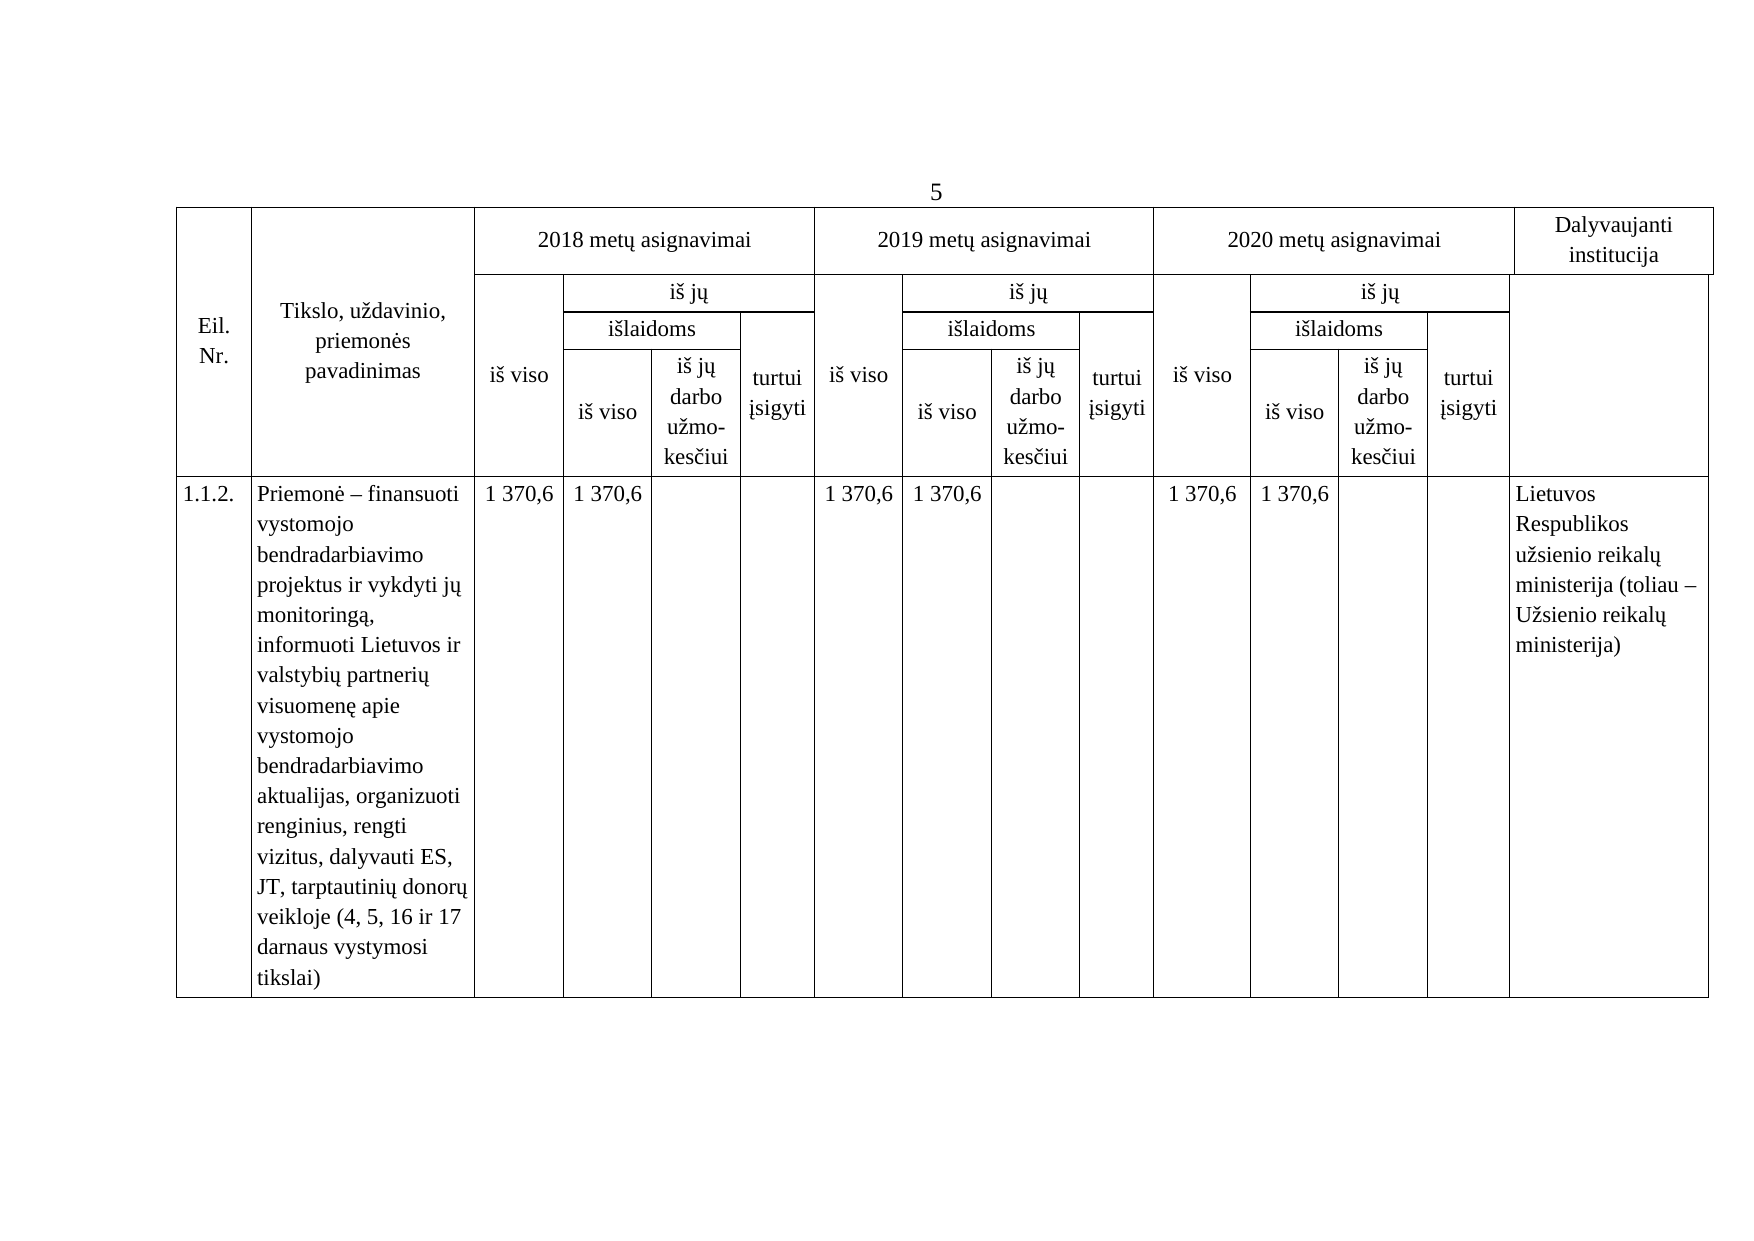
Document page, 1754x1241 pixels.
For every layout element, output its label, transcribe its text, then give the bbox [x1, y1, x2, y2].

table_cell iš jų [1251, 275, 1509, 311]
table_header 2018 metų asignavimai [475, 208, 814, 274]
table_cell iš jų darbo užmo-kesčiui [652, 350, 740, 476]
table_cell 1 370,6 [564, 477, 651, 997]
table_cell turtui įsigyti [741, 313, 814, 476]
table_cell iš viso [475, 275, 563, 476]
table_cell išlaidoms [564, 313, 740, 348]
table_cell [1510, 275, 1708, 476]
table_cell Priemonė – finansuoti vystomojo bendradarbiavimo projektus ir vykdyti jų monitoringą, informuoti Lietuvos ir valstybių partnerių visuomenę apie vystomojo bendradarbiavimo aktualijas, organizuoti renginius, rengti vizitus, dalyvauti ES, JT, tarptautinių donorų veikloje (4, 5, 16 ir 17 darnaus vystymosi tikslai) [252, 477, 474, 997]
table_cell 1.1.2. [177, 477, 251, 997]
table_header 2020 metų asignavimai [1154, 208, 1514, 274]
table_cell 1 370,6 [1154, 477, 1250, 997]
table_header 2019 metų asignavimai [815, 208, 1153, 274]
table_cell iš viso [1251, 350, 1338, 476]
table_cell [1709, 349, 1713, 476]
table_cell [741, 477, 814, 997]
table_cell turtui įsigyti [1080, 313, 1153, 476]
table_cell turtui įsigyti [1428, 313, 1509, 476]
table_cell išlaidoms [1251, 313, 1427, 348]
table_cell [1709, 311, 1713, 348]
table_cell [1709, 476, 1713, 997]
table_cell 1 370,6 [1251, 477, 1338, 997]
table_cell [992, 477, 1079, 997]
table_cell iš jų darbo užmo-kesčiui [1339, 350, 1427, 476]
table_cell iš viso [1154, 275, 1250, 476]
table_cell 1 370,6 [903, 477, 991, 997]
table_cell iš viso [815, 275, 902, 476]
table_cell [652, 477, 740, 997]
table_cell iš viso [564, 350, 651, 476]
table_header Eil. Nr. [177, 208, 251, 476]
table_header Tikslo, uždavinio, priemonės pavadinimas [252, 208, 474, 476]
table_cell iš jų [903, 275, 1153, 311]
table_cell [1428, 477, 1509, 997]
table_cell [1080, 477, 1153, 997]
table_cell iš jų [564, 275, 814, 311]
table_cell iš viso [903, 350, 991, 476]
table_cell išlaidoms [903, 313, 1079, 348]
table_header Dalyvaujanti institucija [1515, 208, 1713, 274]
table_cell 1 370,6 [475, 477, 563, 997]
table_cell 1 370,6 [815, 477, 902, 997]
table_cell [1709, 275, 1713, 311]
table_cell iš jų darbo užmo-kesčiui [992, 350, 1079, 476]
table_cell [1339, 477, 1427, 997]
table_cell Lietuvos Respublikos užsienio reikalų ministerija (toliau – Užsienio reikalų ministerija) [1510, 477, 1708, 997]
